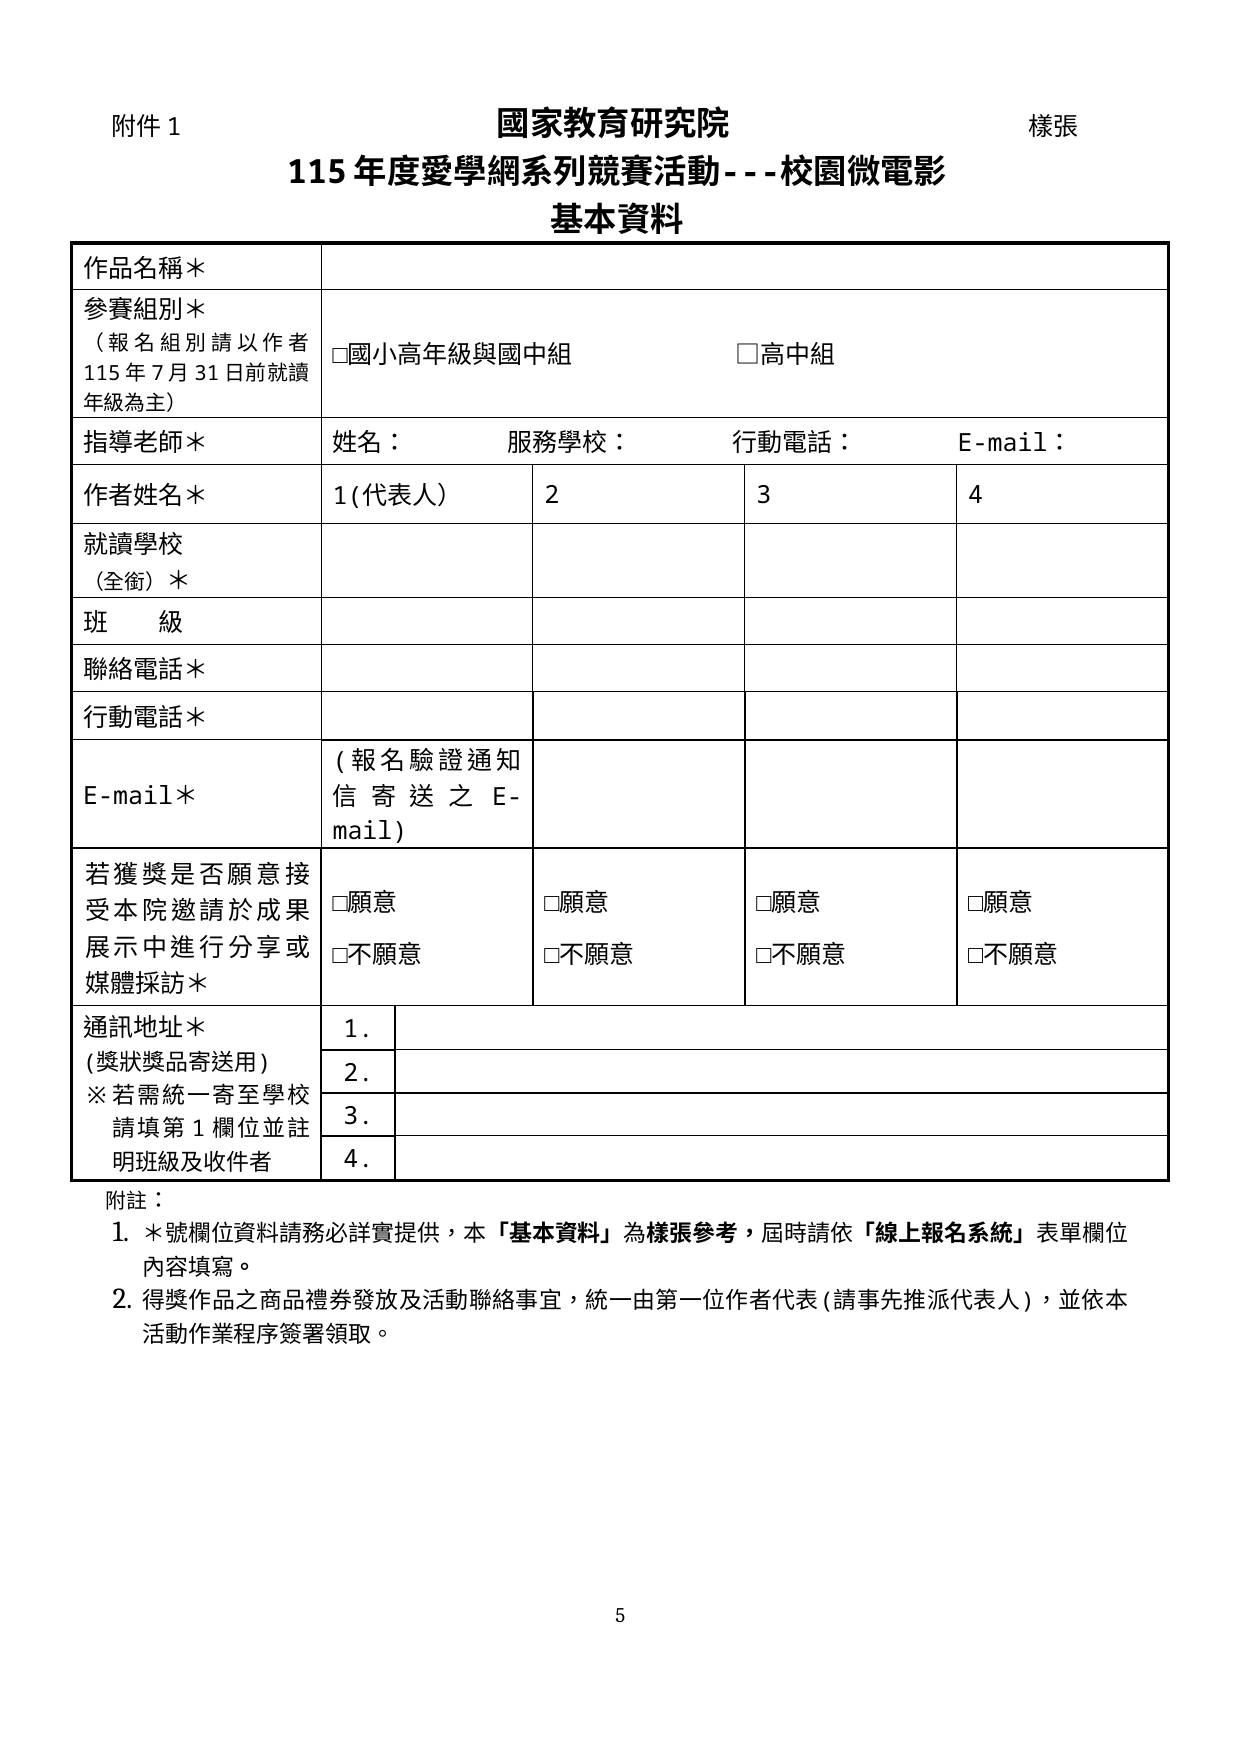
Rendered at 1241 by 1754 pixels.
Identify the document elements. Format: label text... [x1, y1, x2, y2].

table_cell 1. [322, 1006, 394, 1049]
table_cell [746, 692, 956, 738]
table_cell 4. [322, 1137, 394, 1178]
text 基本資料 [91, 193, 1143, 241]
table_cell □願意 □不願意 [958, 849, 1167, 1005]
table_cell □願意 □不願意 [534, 849, 744, 1005]
table_cell 2. [322, 1051, 394, 1092]
table_cell 若獲獎是否願意接受本院邀請於成果展示中進行分享或媒體採訪＊ [73, 849, 320, 1005]
table_cell 2 [533, 465, 744, 523]
table_cell [533, 645, 744, 691]
table_cell 通訊地址＊ (獎狀獎品寄送用) ※ 若需統一寄至學校請填第1欄位並註明班級及收件者 [73, 1006, 320, 1178]
table_cell [745, 524, 956, 597]
table_cell [396, 1094, 1167, 1135]
list 得獎作品之商品禮券發放及活動聯絡事宜，統一由第一位作者代表(請事先推派代表人)，並依本活動作業程序簽署領取。 [112, 1282, 1128, 1349]
table_cell 4 [957, 465, 1167, 523]
table_cell [533, 598, 744, 644]
table_cell [322, 645, 532, 691]
table_cell [746, 741, 956, 847]
table_cell □願意 □不願意 [322, 849, 532, 1005]
table_cell 聯絡電話＊ [73, 645, 321, 691]
table_cell [745, 645, 956, 691]
table_cell [534, 741, 744, 847]
table_cell 3 [745, 465, 956, 523]
table_cell E-mail＊ [73, 740, 321, 847]
table_header [322, 245, 1167, 289]
table_cell [396, 1006, 1167, 1049]
table_cell [958, 692, 1167, 738]
table_cell [533, 524, 744, 597]
table_cell 3. [322, 1094, 394, 1135]
table_cell [534, 692, 744, 738]
table_cell 參賽組別＊ （報名組別請以作者115年7月31日前就讀年級為主） [73, 290, 321, 417]
text 115年度愛學網系列競賽活動---校園微電影 [91, 145, 1143, 193]
text 附件1 國家教育研究院 樣張 [111, 96, 1128, 145]
table_cell 就讀學校 （全銜）＊ [73, 524, 321, 597]
table_cell 1(代表人） [322, 465, 532, 523]
table_cell [322, 524, 532, 597]
table_cell [396, 1136, 1167, 1178]
table_cell 作者姓名＊ [73, 465, 321, 523]
text 附註： [105, 1182, 1128, 1215]
table_cell [958, 741, 1167, 847]
table_cell [957, 598, 1167, 644]
table_cell [957, 524, 1167, 597]
table_cell [957, 645, 1167, 691]
table_cell (報名驗證通知信寄送之E-mail) [322, 741, 532, 847]
table_cell □願意 □不願意 [746, 849, 956, 1005]
table_cell 姓名： 服務學校： 行動電話： E-mail： [322, 418, 1167, 464]
list ＊號欄位資料請務必詳實提供，本「基本資料」為樣張參考，屆時請依「線上報名系統」表單欄位內容填寫。 [112, 1215, 1128, 1282]
table_cell □國小高年級與國中組 □高中組 [322, 290, 1167, 417]
table_cell [322, 598, 532, 644]
table_cell [322, 692, 532, 738]
table_cell [745, 598, 956, 644]
table_cell 行動電話＊ [73, 692, 321, 738]
table_cell 班 級 [73, 598, 321, 644]
table_header 作品名稱＊ [73, 245, 321, 289]
table_cell [396, 1050, 1167, 1092]
table_cell 指導老師＊ [73, 418, 321, 464]
